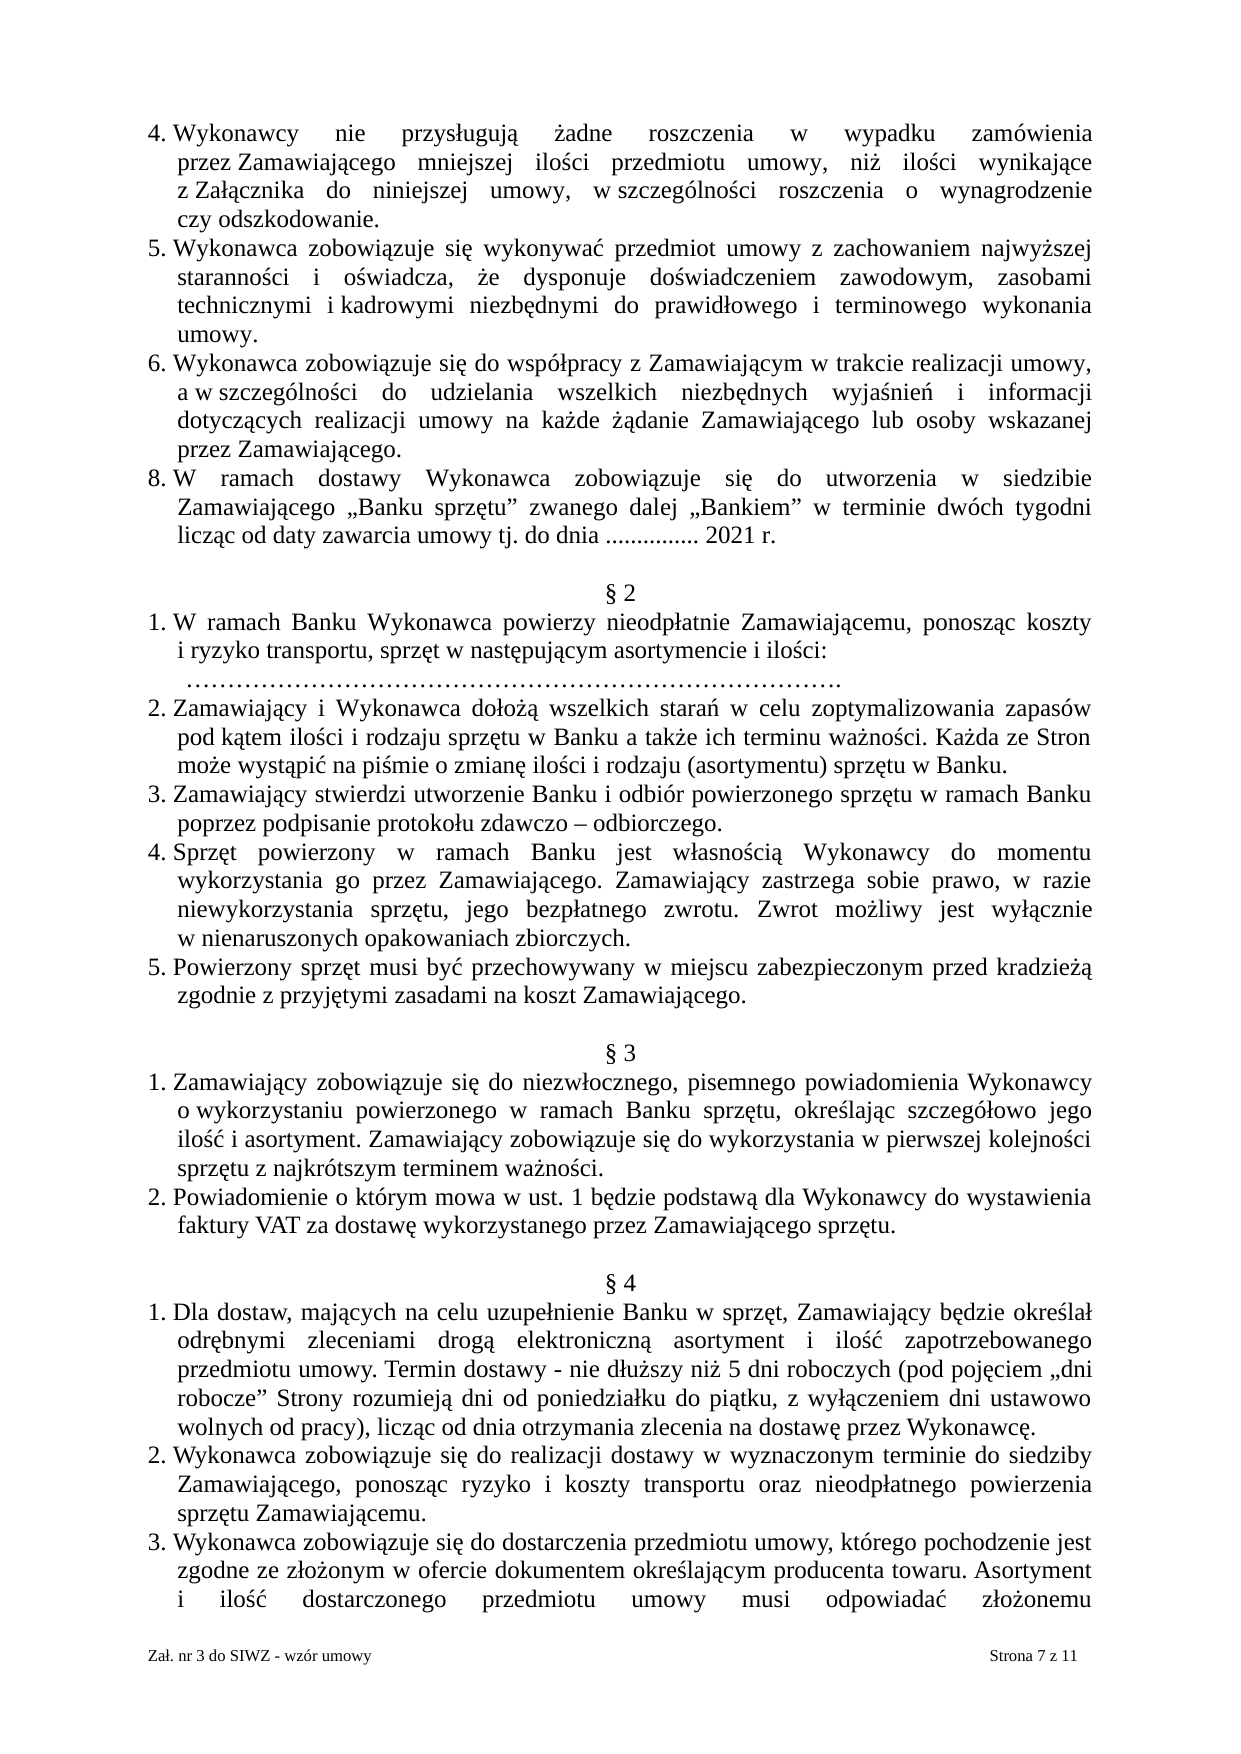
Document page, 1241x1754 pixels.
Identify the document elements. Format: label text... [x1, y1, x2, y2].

list W ramach dostawy Wykonawca zobowiązuje się do utworzenia w siedzibie Zamawiającego „Banku sprzętu” zwanego dalej „Bankiem” w terminie dwóch tygodni licząc od daty zawarcia umowy tj. do dnia ............... 2021 r. [148, 463, 1093, 549]
list Powierzony sprzęt musi być przechowywany w miejscu zabezpieczonym przed kradzieżą zgodnie z przyjętymi zasadami na koszt Zamawiającego. [148, 952, 1093, 1009]
list Wykonawcy nie przysługują żadne roszczenia w wypadku zamówienia przez Zamawiającego mniejszej ilości przedmiotu umowy, niż ilości wynikające z Załącznika do niniejszej umowy, w szczególności roszczenia o wynagrodzenie czy odszkodowanie. [148, 118, 1093, 233]
list Zamawiający stwierdzi utworzenie Banku i odbiór powierzonego sprzętu w ramach Banku poprzez podpisanie protokołu zdawczo – odbiorczego. [148, 779, 1093, 837]
list Dla dostaw, mających na celu uzupełnienie Banku w sprzęt, Zamawiający będzie określał odrębnymi zleceniami drogą elektroniczną asortyment i ilość zapotrzebowanego przedmiotu umowy. Termin dostawy - nie dłuższy niż 5 dni roboczych (pod pojęciem „dni robocze” Strony rozumieją dni od poniedziałku do piątku, z wyłączeniem dni ustawowo wolnych od pracy), licząc od dnia otrzymania zlecenia na dostawę przez Wykonawcę. [148, 1297, 1093, 1441]
list Powiadomienie o którym mowa w ust. 1 będzie podstawą dla Wykonawcy do wystawienia faktury VAT za dostawę wykorzystanego przez Zamawiającego sprzętu. [148, 1182, 1093, 1239]
list Sprzęt powierzony w ramach Banku jest własnością Wykonawcy do momentu wykorzystania go przez Zamawiającego. Zamawiający zastrzega sobie prawo, w razie niewykorzystania sprzętu, jego bezpłatnego zwrotu. Zwrot możliwy jest wyłącznie w nienaruszonych opakowaniach zbiorczych. [148, 837, 1093, 952]
text § 2 [148, 578, 1093, 607]
list Wykonawca zobowiązuje się wykonywać przedmiot umowy z zachowaniem najwyższej staranności i oświadcza, że dysponuje doświadczeniem zawodowym, zasobami technicznymi i kadrowymi niezbędnymi do prawidłowego i terminowego wykonania umowy. [148, 233, 1093, 348]
list Wykonawca zobowiązuje się do dostarczenia przedmiotu umowy, którego pochodzenie jest zgodne ze złożonym w ofercie dokumentem określającym producenta towaru. Asortyment i ilość dostarczonego przedmiotu umowy musi odpowiadać złożonemu [148, 1527, 1093, 1613]
list W ramach Banku Wykonawca powierzy nieodpłatnie Zamawiającemu, ponosząc koszty i ryzyko transportu, sprzęt w następującym asortymencie i ilości: [148, 607, 1093, 664]
list Zamawiający i Wykonawca dołożą wszelkich starań w celu zoptymalizowania zapasów pod kątem ilości i rodzaju sprzętu w Banku a także ich terminu ważności. Każda ze Stron może wystąpić na piśmie o zmianę ilości i rodzaju (asortymentu) sprzętu w Banku. [148, 693, 1093, 779]
text ……………………………………………………………………. [148, 664, 1093, 693]
list Wykonawca zobowiązuje się do współpracy z Zamawiającym w trakcie realizacji umowy, a w szczególności do udzielania wszelkich niezbędnych wyjaśnień i informacji dotyczących realizacji umowy na każde żądanie Zamawiającego lub osoby wskazanej przez Zamawiającego. [148, 348, 1093, 463]
text § 4 [148, 1268, 1093, 1297]
list Wykonawca zobowiązuje się do realizacji dostawy w wyznaczonym terminie do siedziby Zamawiającego, ponosząc ryzyko i koszty transportu oraz nieodpłatnego powierzenia sprzętu Zamawiającemu. [148, 1441, 1093, 1527]
list Zamawiający zobowiązuje się do niezwłocznego, pisemnego powiadomienia Wykonawcy o wykorzystaniu powierzonego w ramach Banku sprzętu, określając szczegółowo jego ilość i asortyment. Zamawiający zobowiązuje się do wykorzystania w pierwszej kolejności sprzętu z najkrótszym terminem ważności. [148, 1067, 1093, 1182]
text § 3 [148, 1038, 1093, 1067]
